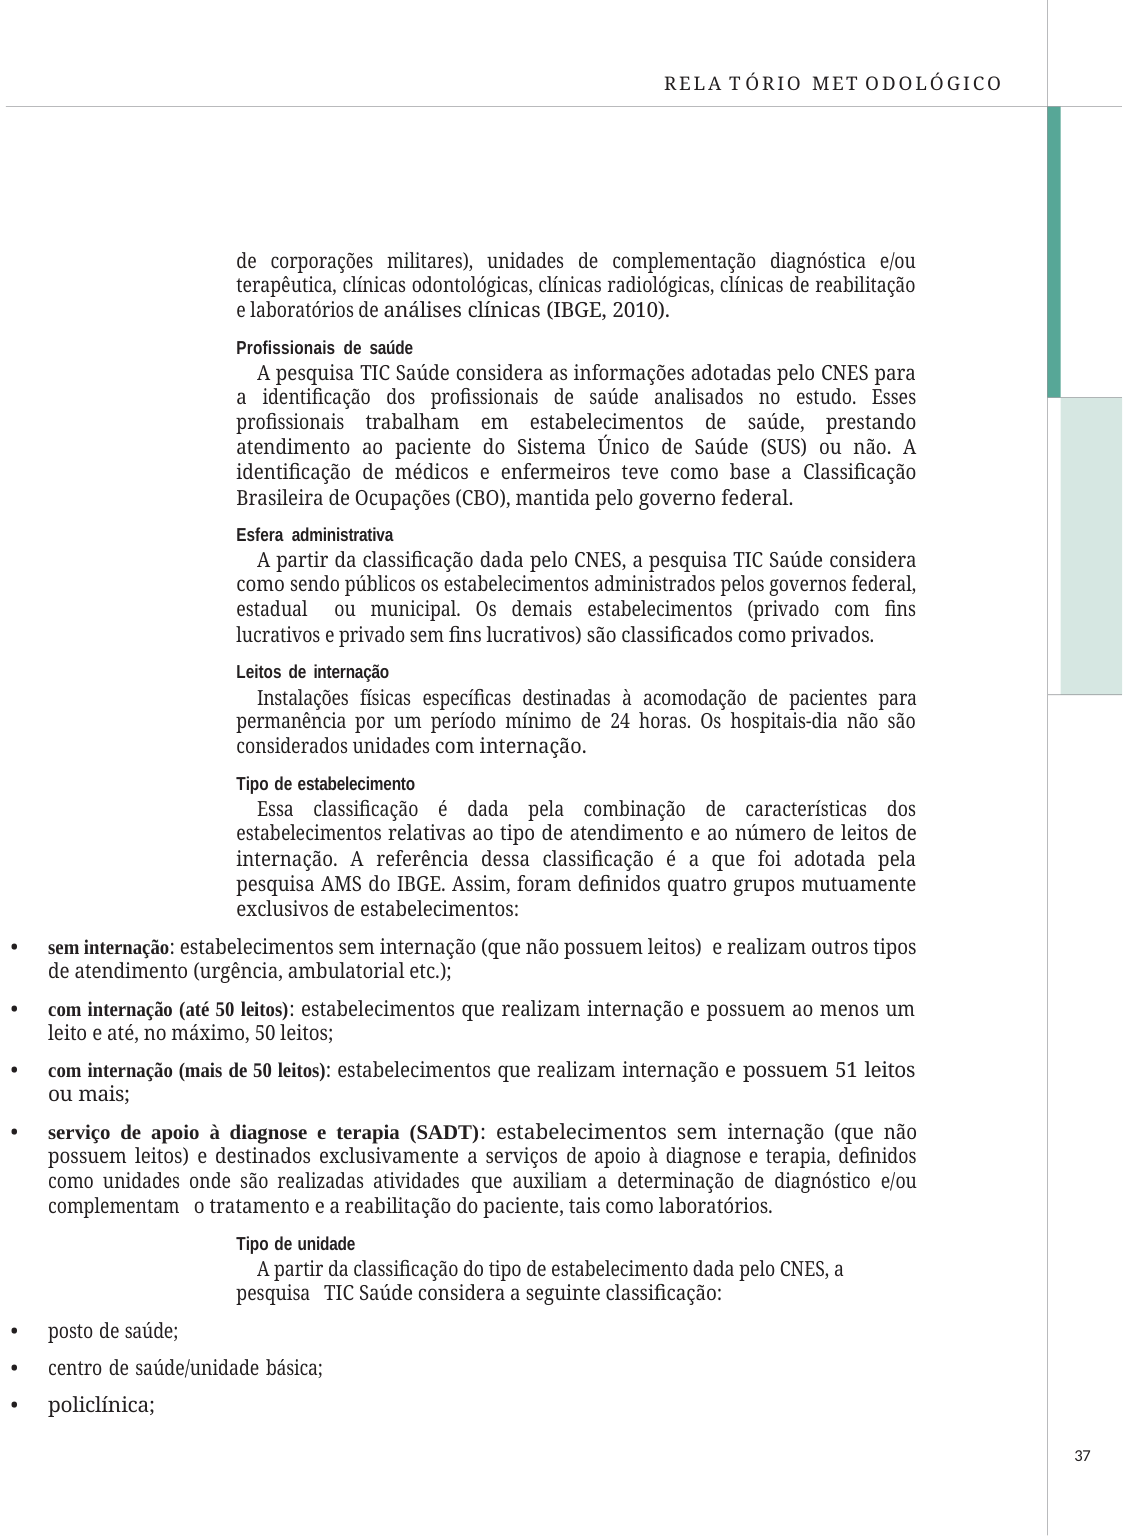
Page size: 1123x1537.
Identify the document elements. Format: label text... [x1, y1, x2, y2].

text Esfera administrativa [236, 524, 1047, 546]
text Leitos de internação [236, 662, 1047, 683]
list posto de saúde; [10, 1316, 1047, 1345]
text [1061, 337, 1104, 358]
list com internação (mais de 50 leitos): estabelecimentos que realizam internação e possuem 51 leitos ou mais; [10, 1058, 916, 1108]
list [1048, 1316, 1104, 1345]
text A partir da classificação do tipo de estabelecimento dada pelo CNES, a pesquisa TIC Saúde considera a seguinte classificação: [236, 1257, 914, 1307]
text [1048, 774, 1104, 795]
text Tipo de estabelecimento [236, 774, 1047, 795]
text A partir da classificação dada pelo CNES, a pesquisa TIC Saúde considera como sendo públicos os estabelecimentos administrados pelos governos federal, estadual ou municipal. Os demais estabelecimentos (privado com fins lucrativos e privado sem fins lucrativos) são classificados como privados. [236, 548, 917, 648]
list serviço de apoio à diagnose e terapia (SADT): estabelecimentos sem internação (que não possuem leitos) e destinados exclusivamente a serviços de apoio à diagnose e terapia, definidos como unidades onde são realizadas atividades que auxiliam a determinação de diagnóstico e/ou complementam o tratamento e a reabilitação do paciente, tais como laboratórios. [10, 1120, 917, 1220]
text A pesquisa TIC Saúde considera as informações adotadas pelo CNES para a identificação dos profissionais de saúde analisados no estudo. Esses profissionais trabalham em estabelecimentos de saúde, prestando atendimento ao paciente do Sistema Único de Saúde (SUS) ou não. A identificação de médicos e enfermeiros teve como base a Classificação Brasileira de Ocupações (CBO), mantida pelo governo federal. [236, 361, 917, 511]
list com internação (até 50 leitos): estabelecimentos que realizam internação e possuem ao menos um leito e até, no máximo, 50 leitos; [10, 996, 917, 1046]
text Profissionais de saúde [236, 337, 1047, 358]
list [1048, 1391, 1104, 1419]
text de corporações militares), unidades de complementação diagnóstica e/ou terapêutica, clínicas odontológicas, clínicas radiológicas, clínicas de reabilitação e laboratórios de análises clínicas (IBGE, 2010). [236, 248, 917, 324]
list centro de saúde/unidade básica; [10, 1353, 1047, 1382]
text Instalações físicas específicas destinadas à acomodação de pacientes para permanência por um período mínimo de 24 horas. Os hospitais-dia não são considerados unidades com internação. [236, 685, 917, 760]
list policlínica; [10, 1391, 1047, 1419]
text Essa classificação é dada pela combinação de características dos estabelecimentos relativas ao tipo de atendimento e ao número de leitos de internação. A referência dessa classificação é a que foi adotada pela pesquisa AMS do IBGE. Assim, foram definidos quatro grupos mutuamente exclusivos de estabelecimentos: [236, 797, 917, 922]
list [1048, 1353, 1104, 1382]
text [1048, 1234, 1104, 1255]
text Tipo de unidade [236, 1234, 1047, 1255]
list sem internação: estabelecimentos sem internação (que não possuem leitos) e realizam outros tipos de atendimento (urgência, ambulatorial etc.); [10, 934, 917, 984]
